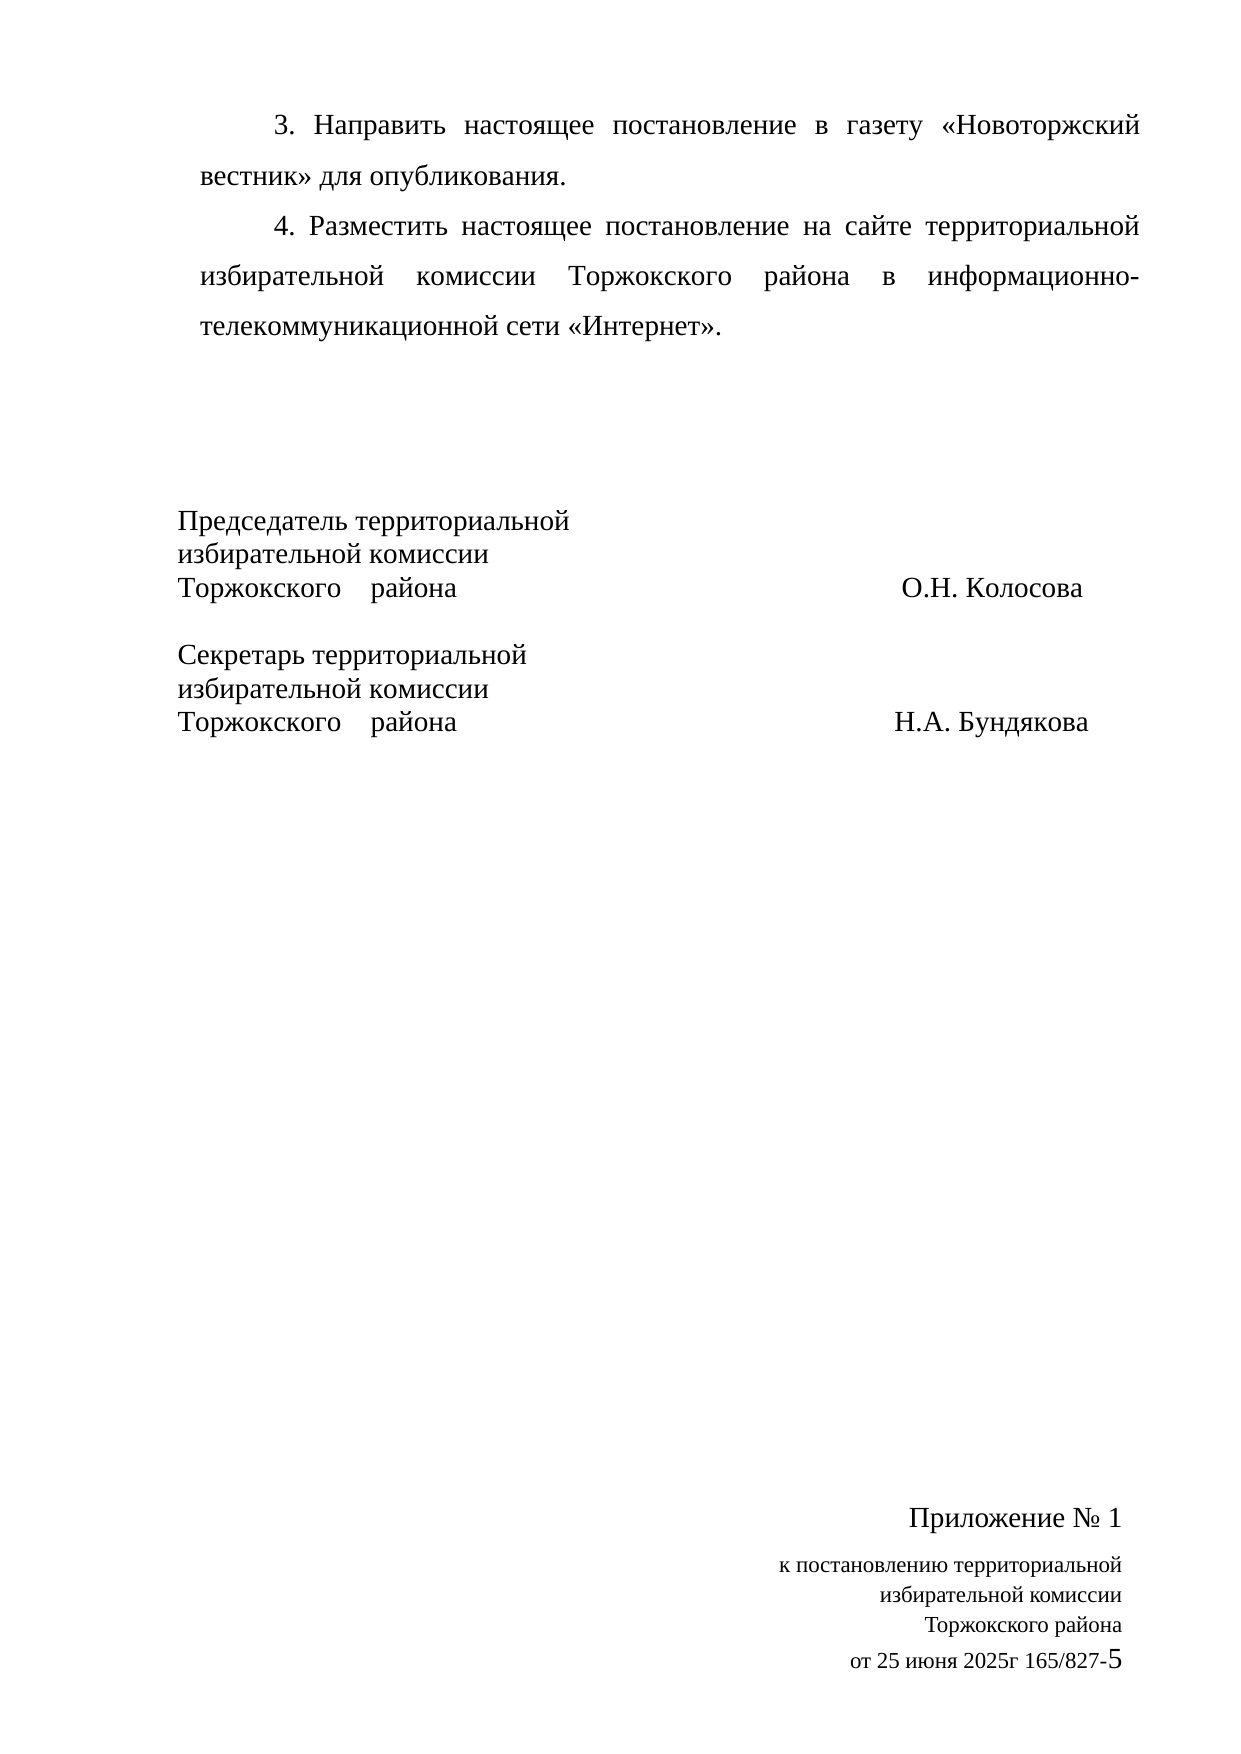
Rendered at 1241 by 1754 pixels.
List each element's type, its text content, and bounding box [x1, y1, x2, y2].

text Приложение № 1 [177, 1500, 1122, 1533]
table_cell [189, 356, 1152, 390]
text Торжокского района [646, 1611, 1122, 1637]
text Секретарь территориальной [177, 637, 1122, 671]
table_header 3. Направить настоящее постановление в газету «Новоторжский вестник» для опубликования. 4. Разместить настоящее постановление на сайте территориальной избирательной комиссии Торжокского района в информационно-телекоммуникационной сети «Интернет». [189, 107, 1152, 356]
text Торжокского района Н.А. Бундякова [177, 704, 1122, 738]
text Председатель территориальной [177, 503, 1122, 537]
table_header [174, 424, 794, 457]
text избирательной комиссии [177, 537, 1122, 570]
table_cell [174, 457, 794, 503]
text избирательной комиссии [177, 671, 1122, 704]
table_cell [794, 457, 1152, 503]
table_header [794, 424, 1152, 457]
text к постановлению территориальной избирательной комиссии [646, 1551, 1122, 1607]
text Торжокского района О.Н. Колосова [177, 570, 1122, 604]
text от 25 июня 2025г 165/827-5 [177, 1641, 1122, 1675]
